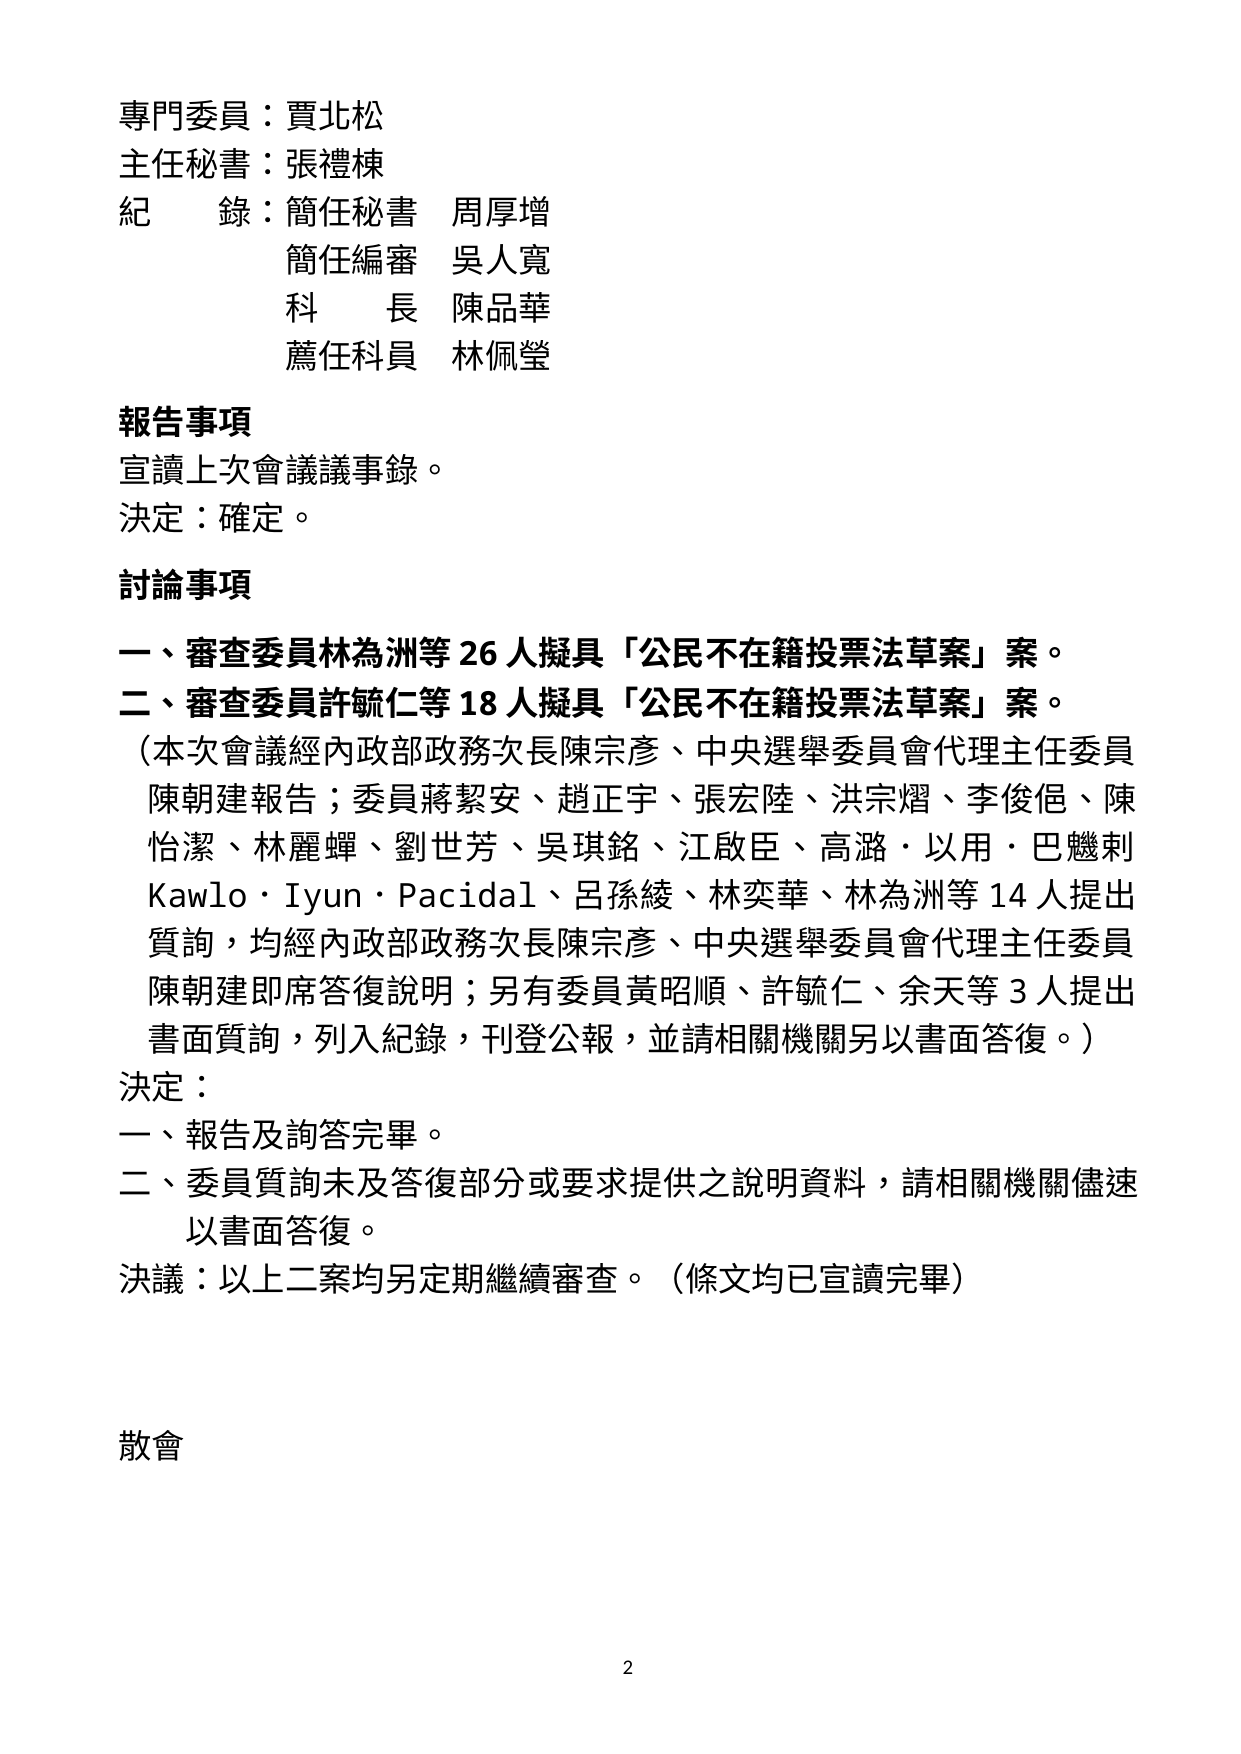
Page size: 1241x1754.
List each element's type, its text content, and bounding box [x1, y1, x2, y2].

text 科 長 陳品華 [118, 282, 1240, 330]
text 決定： [118, 1061, 1142, 1109]
text 決議：以上二案均另定期繼續審查。（條文均已宣讀完畢） [118, 1253, 1137, 1301]
text 一、審查委員林為洲等26人擬具「公民不在籍投票法草案」案。 [118, 626, 1137, 676]
text 討論事項 [118, 559, 1137, 607]
text 薦任科員 林佩瑩 [118, 330, 1240, 378]
text 專門委員：賈北松 [118, 90, 1240, 138]
text 宣讀上次會議議事錄。 [118, 444, 1137, 492]
text 紀 錄：簡任秘書 周厚增 [118, 186, 1240, 234]
text 二、委員質詢未及答復部分或要求提供之說明資料，請相關機關儘速以書面答復。 [118, 1157, 1142, 1253]
text 報告事項 [118, 396, 1137, 444]
text 散會 [118, 1403, 1137, 1465]
text 一、報告及詢答完畢。 [118, 1109, 1142, 1157]
text 決定：確定。 [118, 492, 1142, 540]
text （本次會議經內政部政務次長陳宗彥、中央選舉委員會代理主任委員陳朝建報告；委員蔣絜安、趙正宇、張宏陸、洪宗熠、李俊俋、陳怡潔、林麗蟬、劉世芳、吳琪銘、江啟臣、高潞．以用．巴魕剌Kawlo．Iyun．Pacidal、呂孫綾、林奕華、林為洲等14人提出質詢，均經內政部政務次長陳宗彥、中央選舉委員會代理主任委員陳朝建即席答復說明；另有委員黃昭順、許毓仁、余天等3人提出書面質詢，列入紀錄，刊登公報，並請相關機關另以書面答復。） [118, 726, 1137, 1061]
text 主任秘書：張禮棟 [118, 138, 1240, 186]
text 簡任編審 吳人寬 [118, 234, 1240, 282]
text 二、審查委員許毓仁等18人擬具「公民不在籍投票法草案」案。 [118, 676, 1137, 726]
